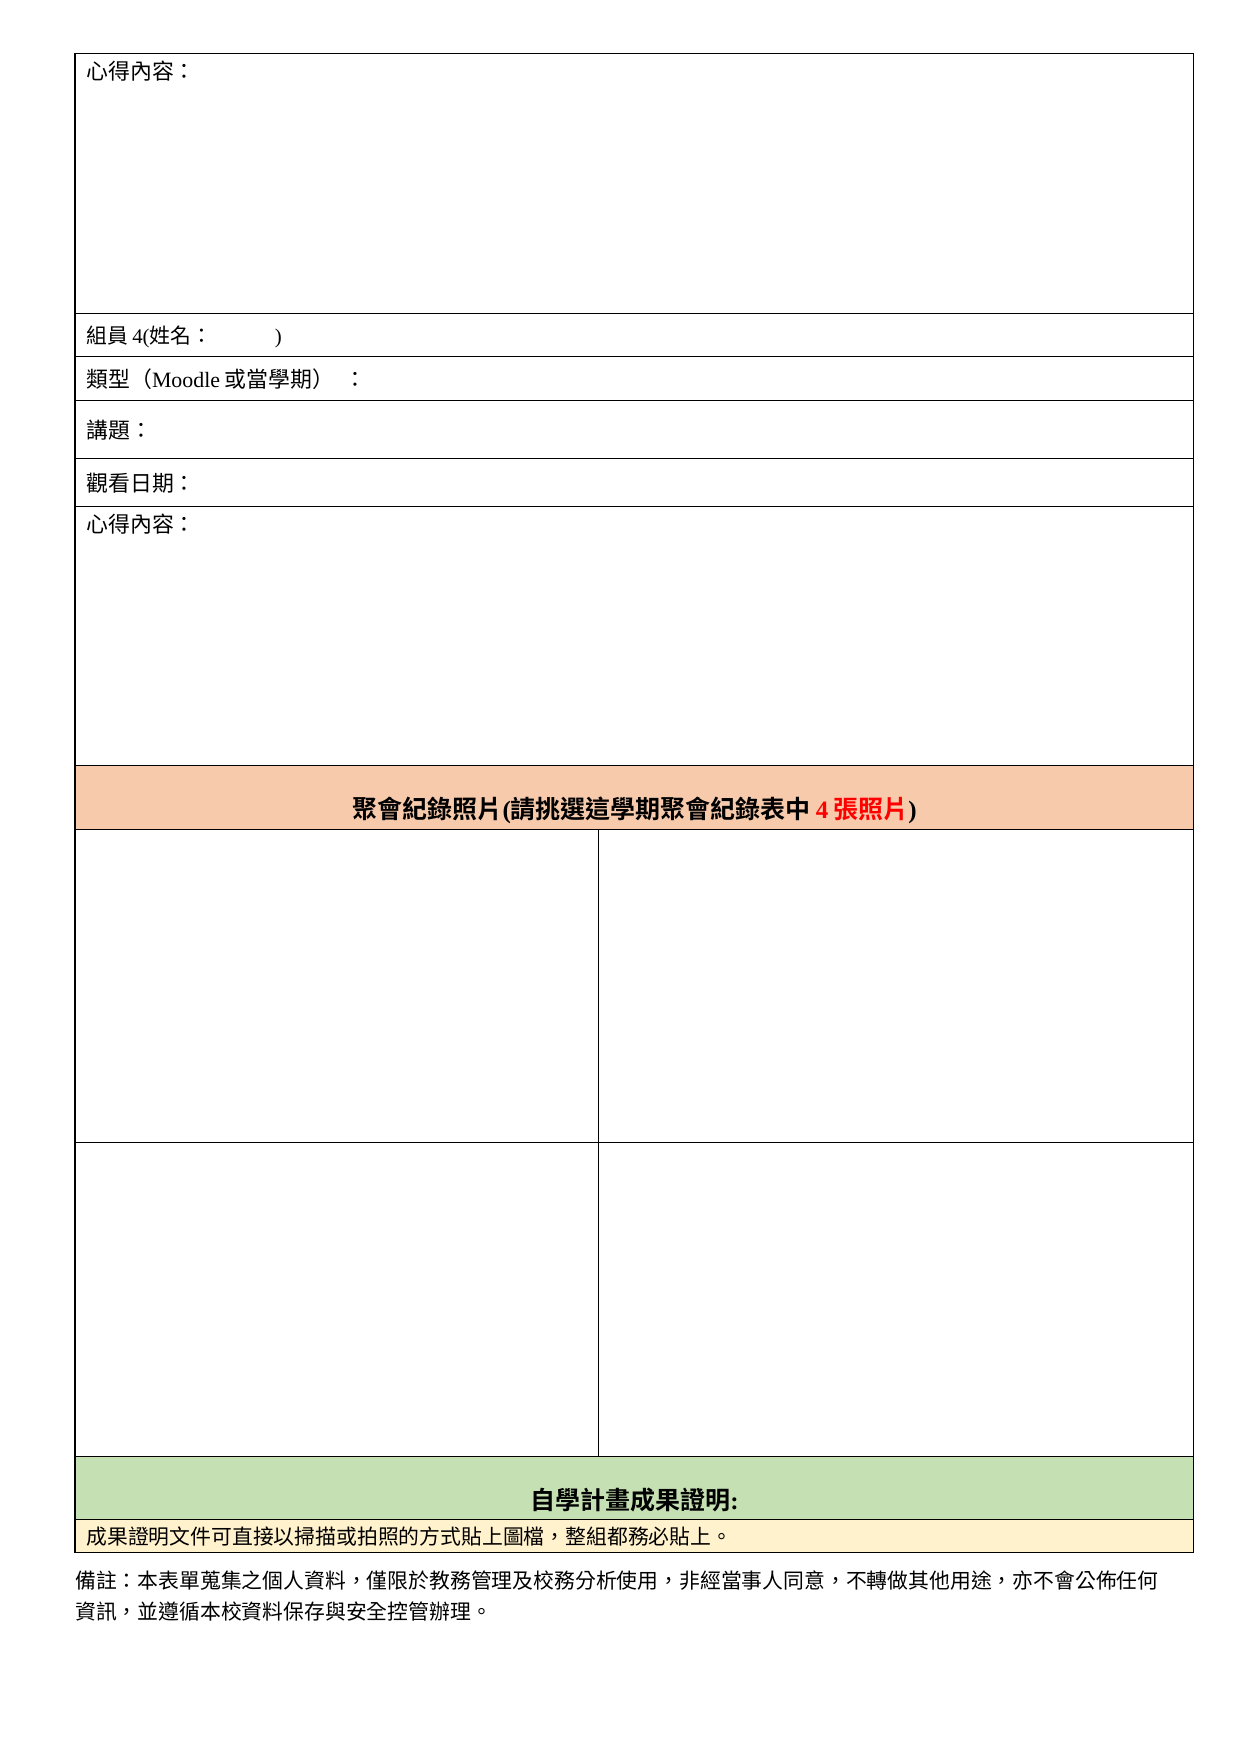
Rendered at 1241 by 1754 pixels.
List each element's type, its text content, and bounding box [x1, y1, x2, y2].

table_cell 心得內容： [76, 507, 1193, 765]
table_cell 講題： [76, 401, 1193, 458]
table_cell 組員4(姓名： ) [76, 314, 1193, 356]
table_cell 類型（Moodle或當學期） ： [76, 357, 1193, 400]
table_cell 成果證明文件可直接以掃描或拍照的方式貼上圖檔，整組都務必貼上。 [76, 1520, 1193, 1552]
table_cell [76, 830, 598, 1142]
table_cell [76, 1143, 598, 1456]
table_cell [599, 830, 1193, 1142]
table_cell 聚會紀錄照片(請挑選這學期聚會紀錄表中4張照片) [76, 766, 1193, 829]
table_cell 心得內容： [76, 54, 1193, 313]
table_cell 自學計畫成果證明: [76, 1457, 1193, 1519]
table_cell 觀看日期： [76, 459, 1193, 506]
table_cell [599, 1143, 1193, 1456]
